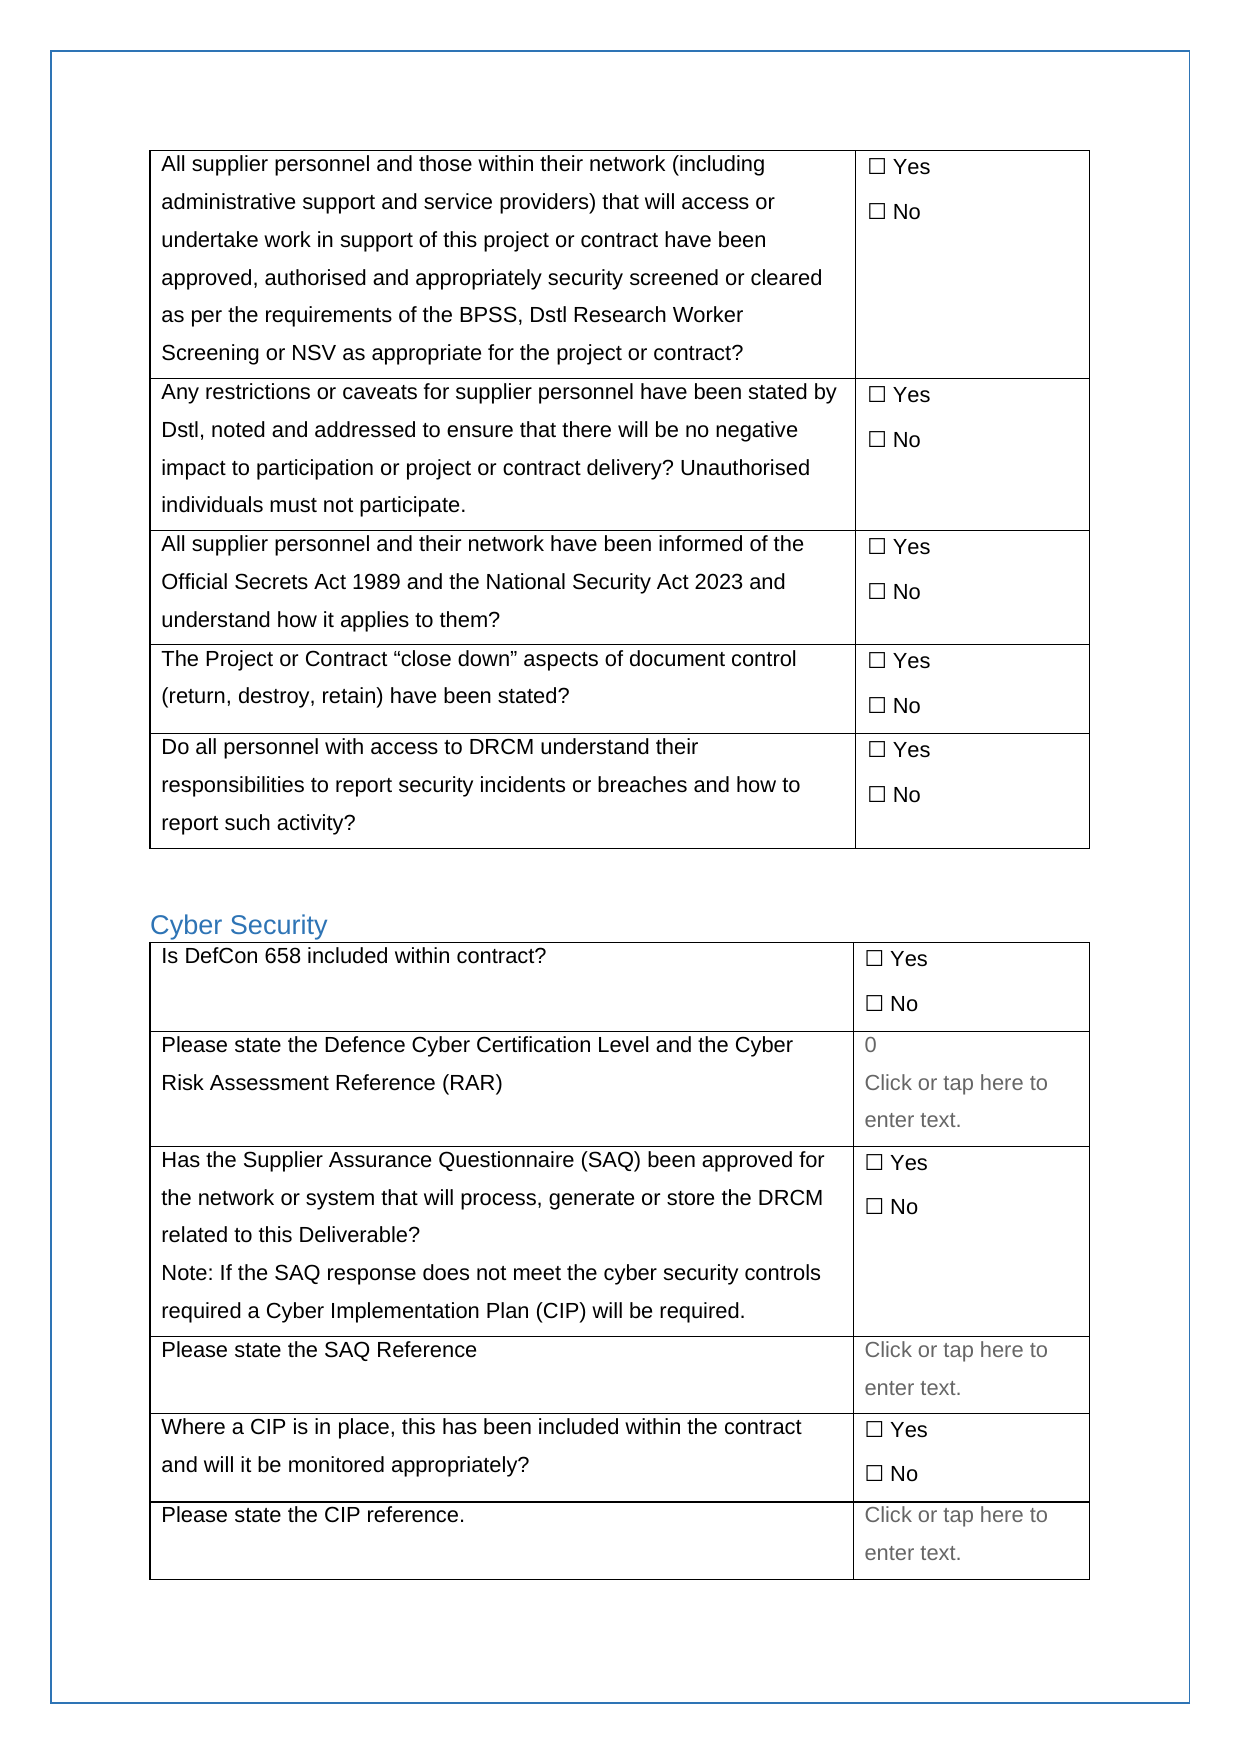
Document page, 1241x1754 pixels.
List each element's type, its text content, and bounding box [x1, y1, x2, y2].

table_cell All supplier personnel and those within their network (including administrative support and service providers) that will access or undertake work in support of this project or contract have been approved, authorised and appropriately security screened or cleared as per the requirements of the BPSS, Dstl Research Worker Screening or NSV as appropriate for the project or contract? [151, 151, 855, 378]
table_cell Click or tap here to enter text. [854, 1337, 1089, 1413]
table_cell ☐ Yes ☐ No [856, 645, 1089, 733]
table_cell ☐ Yes ☐ No [854, 1414, 1089, 1501]
table_cell ☐ Yes ☐ No [854, 1147, 1089, 1336]
table_cell All supplier personnel and their network have been informed of the Official Secrets Act 1989 and the National Security Act 2023 and understand how it applies to them? [151, 531, 855, 644]
table_cell ☐ Yes ☐ No [856, 531, 1089, 644]
table_cell ☐ Yes ☐ No [856, 151, 1089, 378]
table_cell Do all personnel with access to DRCM understand their responsibilities to report security incidents or breaches and how to report such activity? [151, 734, 855, 847]
table_cell The Project or Contract “close down” aspects of document control (return, destroy, retain) have been stated? [151, 645, 855, 733]
table_cell Choose an item. Click or tap here to enter text. [854, 1032, 1089, 1146]
subtitle Cyber Security [150, 909, 1090, 940]
table_header Is DefCon 658 included within contract? [151, 943, 853, 1031]
table_header ☐ Yes ☐ No [854, 943, 1089, 1031]
table_cell Where a CIP is in place, this has been included within the contract and will it be monitored appropriately? [151, 1414, 853, 1501]
table_cell Any restrictions or caveats for supplier personnel have been stated by Dstl, noted and addressed to ensure that there will be no negative impact to participation or project or contract delivery? Unauthorised individuals must not participate. [151, 379, 855, 530]
table_cell Has the Supplier Assurance Questionnaire (SAQ) been approved for the network or system that will process, generate or store the DRCM related to this Deliverable? Note: If the SAQ response does not meet the cyber security controls required a Cyber Implementation Plan (CIP) will be required. [151, 1147, 853, 1336]
table_cell Please state the CIP reference. [151, 1503, 853, 1578]
table_cell Please state the SAQ Reference [151, 1337, 853, 1413]
table_cell ☐ Yes ☐ No [856, 734, 1089, 847]
table_cell Please state the Defence Cyber Certification Level and the Cyber Risk Assessment Reference (RAR) [151, 1032, 853, 1146]
table_cell ☐ Yes ☐ No [856, 379, 1089, 530]
table_cell Click or tap here to enter text. [854, 1503, 1089, 1578]
